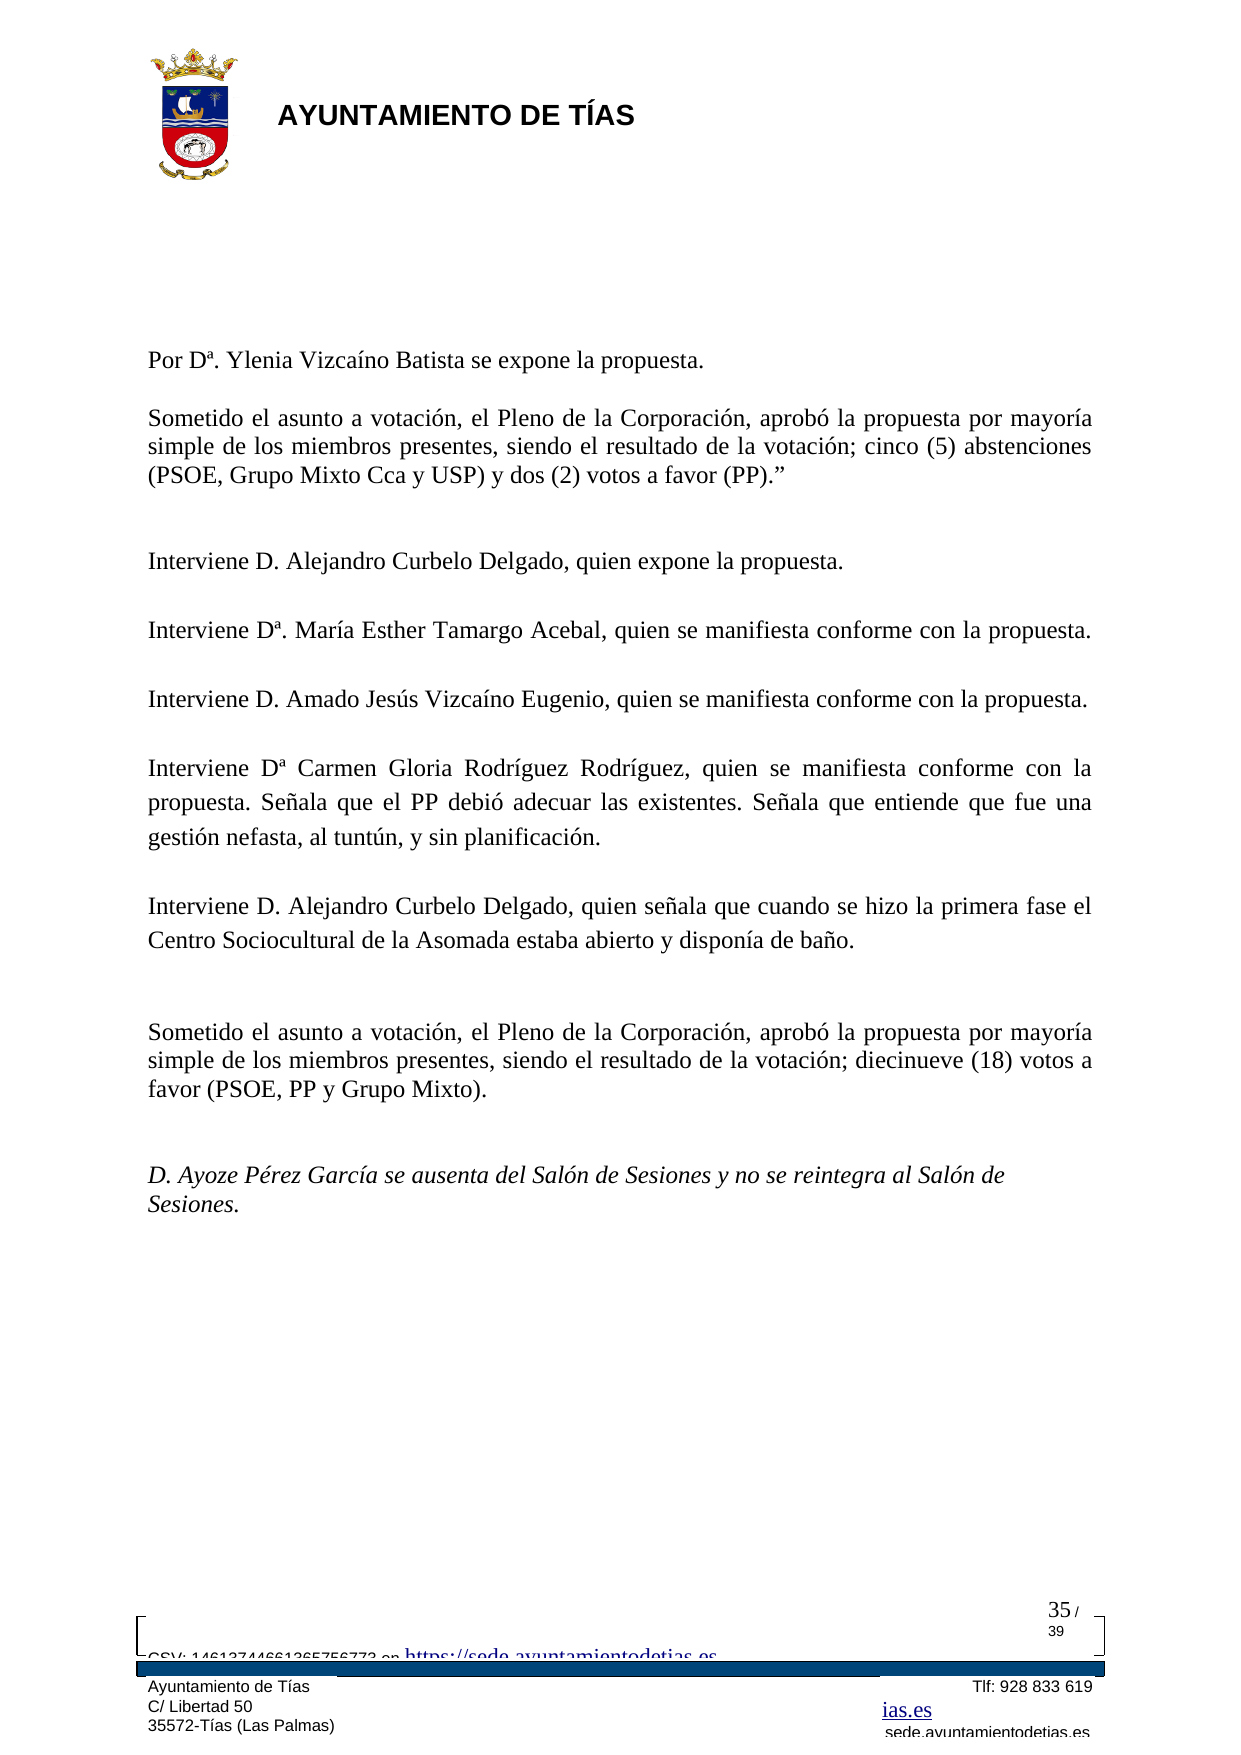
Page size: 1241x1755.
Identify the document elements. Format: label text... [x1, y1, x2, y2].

text Interviene Dª. María Esther Tamargo Acebal, quien se manifiesta conforme con la propuesta. Interviene D. Amado Jesús Vizcaíno Eugenio, quien se manifiesta conforme con la propuesta. [148, 615, 1093, 713]
text Interviene D. Alejandro Curbelo Delgado, quien expone la propuesta. [148, 546, 1149, 575]
text Por Dª. Ylenia Vizcaíno Batista se expone la propuesta. [148, 345, 1149, 374]
text Interviene Dª Carmen Gloria Rodríguez Rodríguez, quien se manifiesta conforme con la propuesta. Señala que el PP debió adecuar las existentes. Señala que entiende que fue una gestión nefasta, al tuntún, y sin planificación. [148, 753, 1093, 851]
text Interviene D. Alejandro Curbelo Delgado, quien señala que cuando se hizo la primera fase el Centro Sociocultural de la Asomada estaba abierto y disponía de baño. [148, 891, 1093, 954]
text Sometido el asunto a votación, el Pleno de la Corporación, aprobó la propuesta por mayoría simple de los miembros presentes, siendo el resultado de la votación; cinco (5) abstenciones (PSOE, Grupo Mixto Cca y USP) y dos (2) votos a favor (PP).” [148, 403, 1093, 489]
text D. Ayoze Pérez García se ausenta del Salón de Sesiones y no se reintegra al Salón de Sesiones. [148, 1161, 1077, 1218]
text Sometido el asunto a votación, el Pleno de la Corporación, aprobó la propuesta por mayoría simple de los miembros presentes, siendo el resultado de la votación; diecinueve (18) votos a favor (PSOE, PP y Grupo Mixto). [148, 1017, 1093, 1103]
